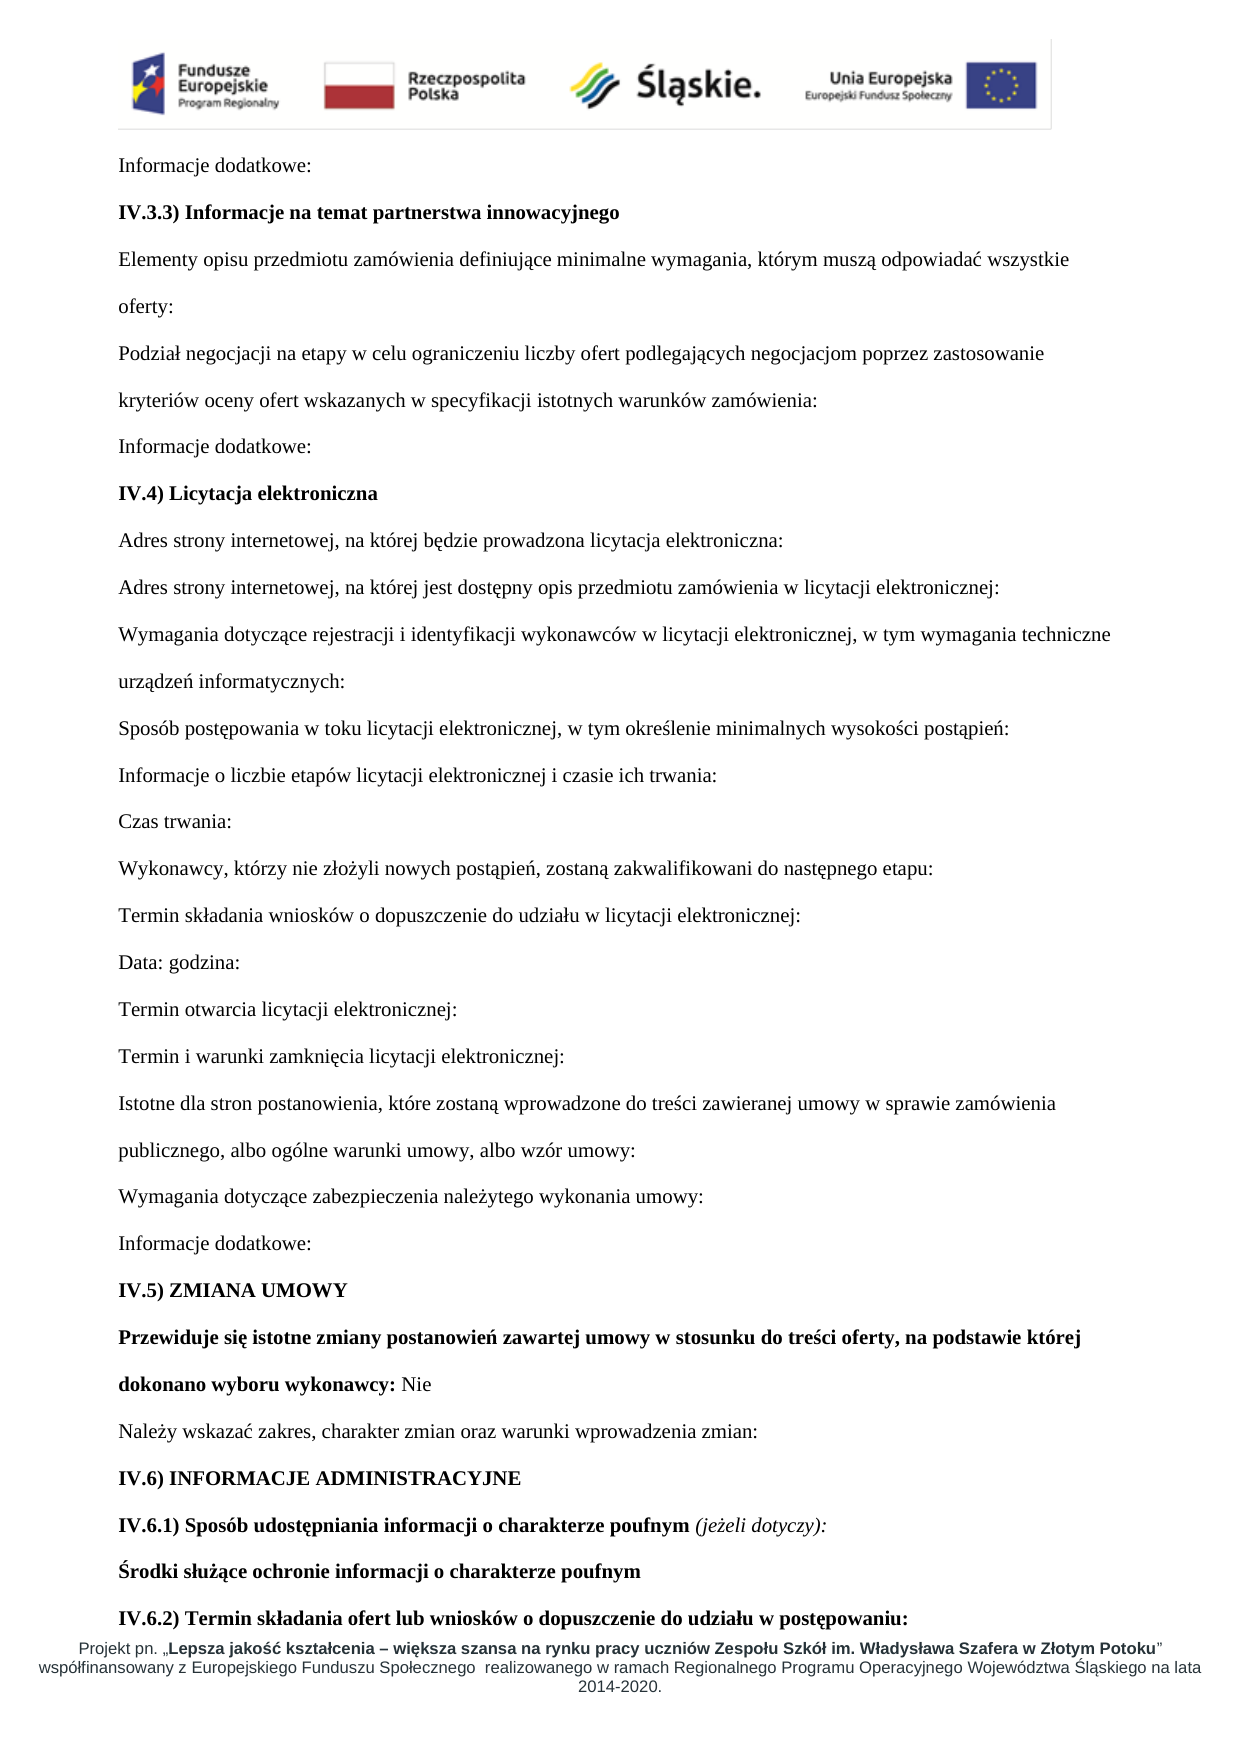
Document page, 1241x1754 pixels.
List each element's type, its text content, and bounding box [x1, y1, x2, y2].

text Wymagania dotyczące rejestracji i identyfikacji wykonawców w licytacji elektronicznej, w tym wymagania techniczne urządzeń informatycznych: [118, 599, 1122, 693]
text Sposób postępowania w toku licytacji elektronicznej, w tym określenie minimalnych wysokości postąpień: [118, 693, 1122, 740]
text Informacje dodatkowe: [118, 1208, 1122, 1255]
text Adres strony internetowej, na której jest dostępny opis przedmiotu zamówienia w licytacji elektronicznej: [118, 552, 1122, 599]
text Istotne dla stron postanowienia, które zostaną wprowadzone do treści zawieranej umowy w sprawie zamówienia publicznego, albo ogólne warunki umowy, albo wzór umowy: [118, 1068, 1122, 1162]
text Wymagania dotyczące zabezpieczenia należytego wykonania umowy: [118, 1162, 1122, 1208]
text Informacje o liczbie etapów licytacji elektronicznej i czasie ich trwania: [118, 740, 1122, 787]
text Termin i warunki zamknięcia licytacji elektronicznej: [118, 1021, 1122, 1068]
text Czas trwania: Wykonawcy, którzy nie złożyli nowych postąpień, zostaną zakwalifikowani do następnego etapu: [118, 787, 1122, 880]
text Informacje dodatkowe: IV.3.3) Informacje na temat partnerstwa innowacyjnego Elementy opisu przedmiotu zamówienia definiujące minimalne wymagania, którym muszą odpowiadać wszystkie oferty: Podział negocjacji na etapy w celu ograniczeniu liczby ofert podlegających negocjacjom poprzez zastosowanie kryteriów oceny ofert wskazanych w specyfikacji istotnych warunków zamówienia: Informacje dodatkowe: IV.4) Licytacja elektroniczna Adres strony internetowej, na której będzie prowadzona licytacja elektroniczna: [118, 130, 1122, 552]
text Termin składania wniosków o dopuszczenie do udziału w licytacji elektronicznej: Data: godzina: Termin otwarcia licytacji elektronicznej: [118, 880, 1122, 1021]
text IV.5) ZMIANA UMOWY Przewiduje się istotne zmiany postanowień zawartej umowy w stosunku do treści oferty, na podstawie której dokonano wyboru wykonawcy: Nie Należy wskazać zakres, charakter zmian oraz warunki wprowadzenia zmian: IV.6) INFORMACJE ADMINISTRACYJNE IV.6.1) Sposób udostępniania informacji o charakterze poufnym (jeżeli dotyczy): Środki służące ochronie informacji o charakterze poufnym IV.6.2) Termin składania ofert lub wniosków o dopuszczenie do udziału w postępowaniu: [118, 1255, 1122, 1630]
